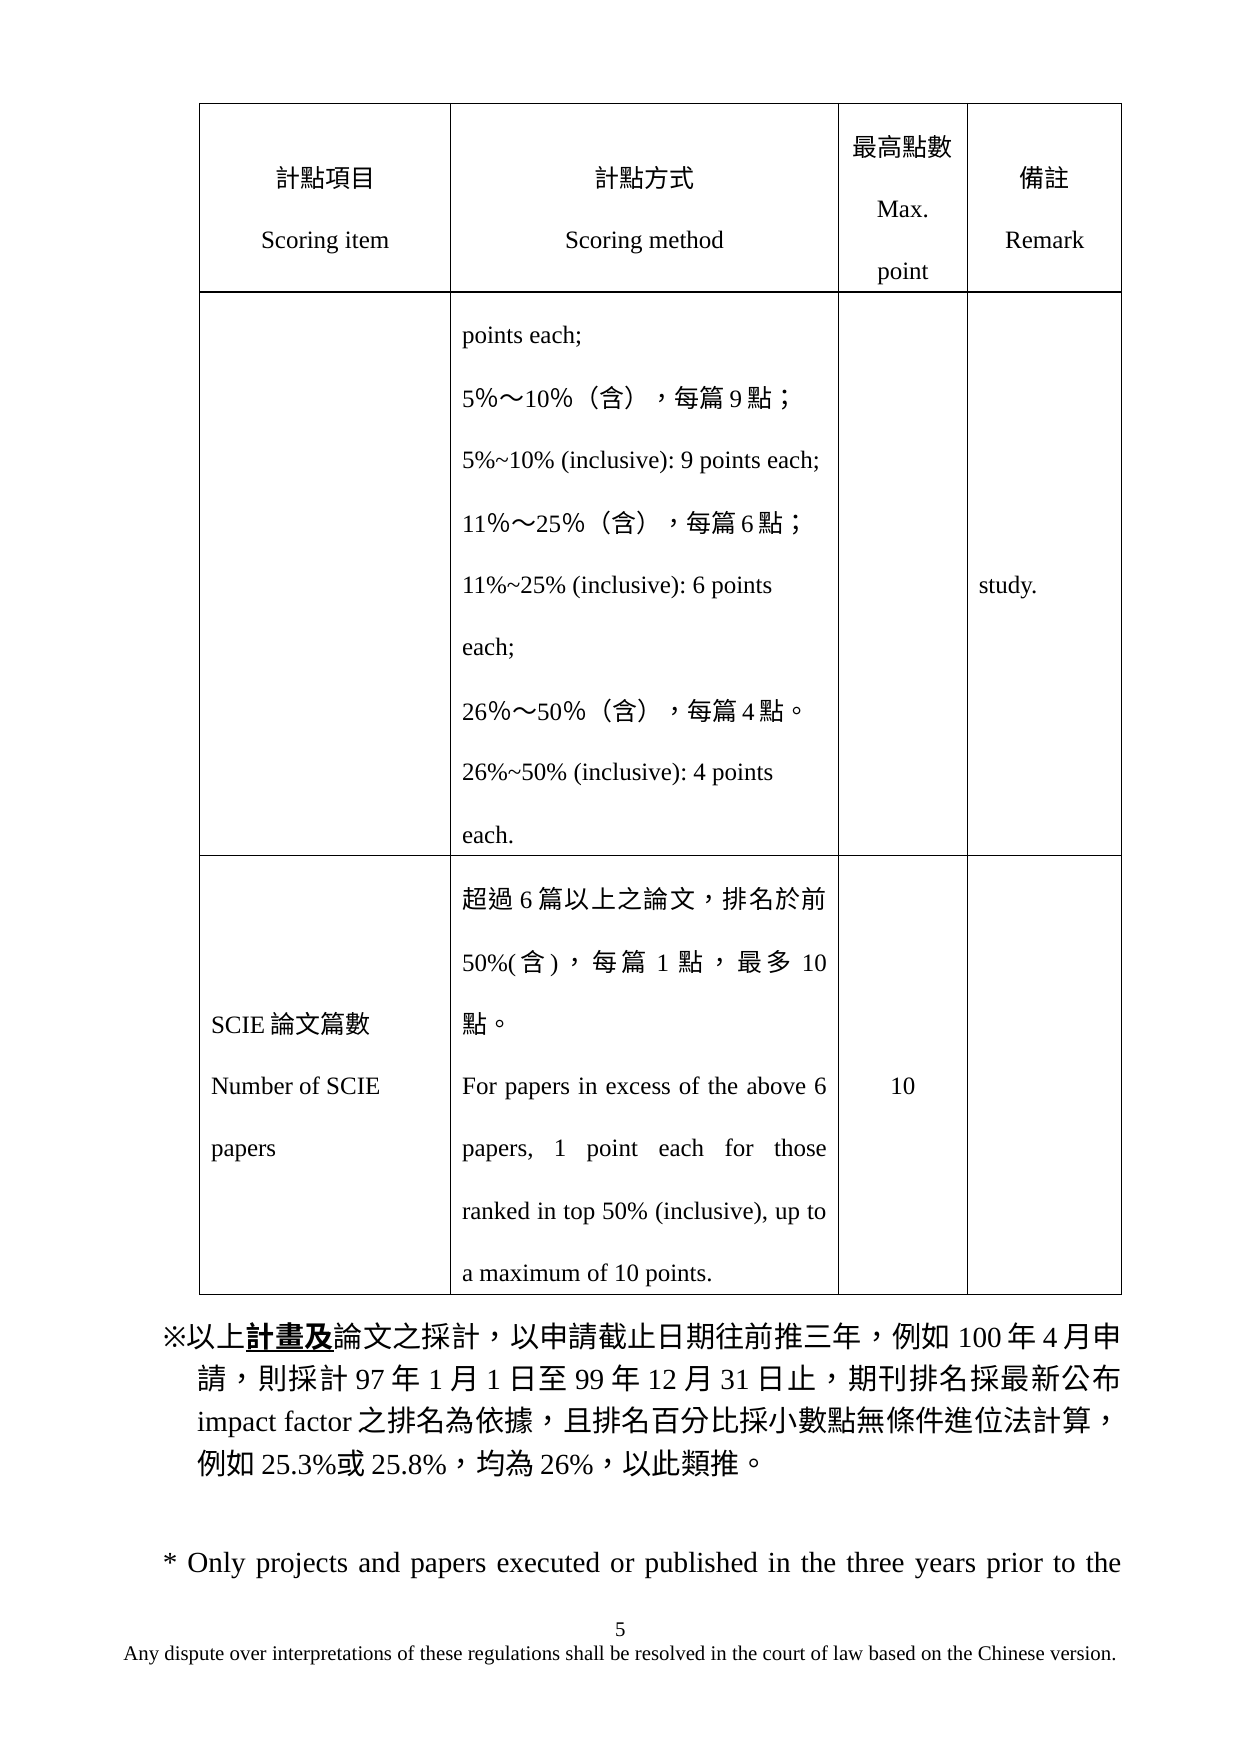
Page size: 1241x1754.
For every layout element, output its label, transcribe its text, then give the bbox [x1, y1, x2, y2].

table_cell [968, 856, 1121, 1293]
table_cell [200, 293, 450, 855]
table_cell SCIE論文篇數 Number of SCIE papers [200, 856, 450, 1293]
table_cell points each; 5％～10％（含），每篇9點； 5%~10% (inclusive): 9 points each; 11％～25％（含），每篇6點； 11%~25% (inclusive): 6 points each; 26％～50％（含），每篇4點。 26%~50% (inclusive): 4 points each. [451, 293, 838, 855]
text ※以上計畫及論文之採計，以申請截止日期往前推三年，例如100年4月申請，則採計97年1月1日至99年12月31日止，期刊排名採最新公布impact factor之排名為依據，且排名百分比採小數點無條件進位法計算，例如25.3%或25.8%，均為26%，以此類推。 [163, 1313, 1122, 1482]
table_cell study. [968, 293, 1121, 855]
table_cell 超過6篇以上之論文，排名於前50%(含)，每篇1點，最多10點。 For papers in excess of the above 6 papers, 1 point each for those ranked in top 50% (inclusive), up to a maximum of 10 points. [451, 856, 838, 1293]
text * Only projects and papers executed or published in the three years prior to the [163, 1520, 1122, 1582]
table_cell [839, 293, 967, 855]
table_header 計點方式 Scoring method [451, 104, 838, 291]
table_header 計點項目 Scoring item [200, 104, 450, 291]
table_cell 10 [839, 856, 967, 1293]
table_header 最高點數 Max. point [839, 104, 967, 291]
table_header 備註 Remark [968, 104, 1121, 291]
